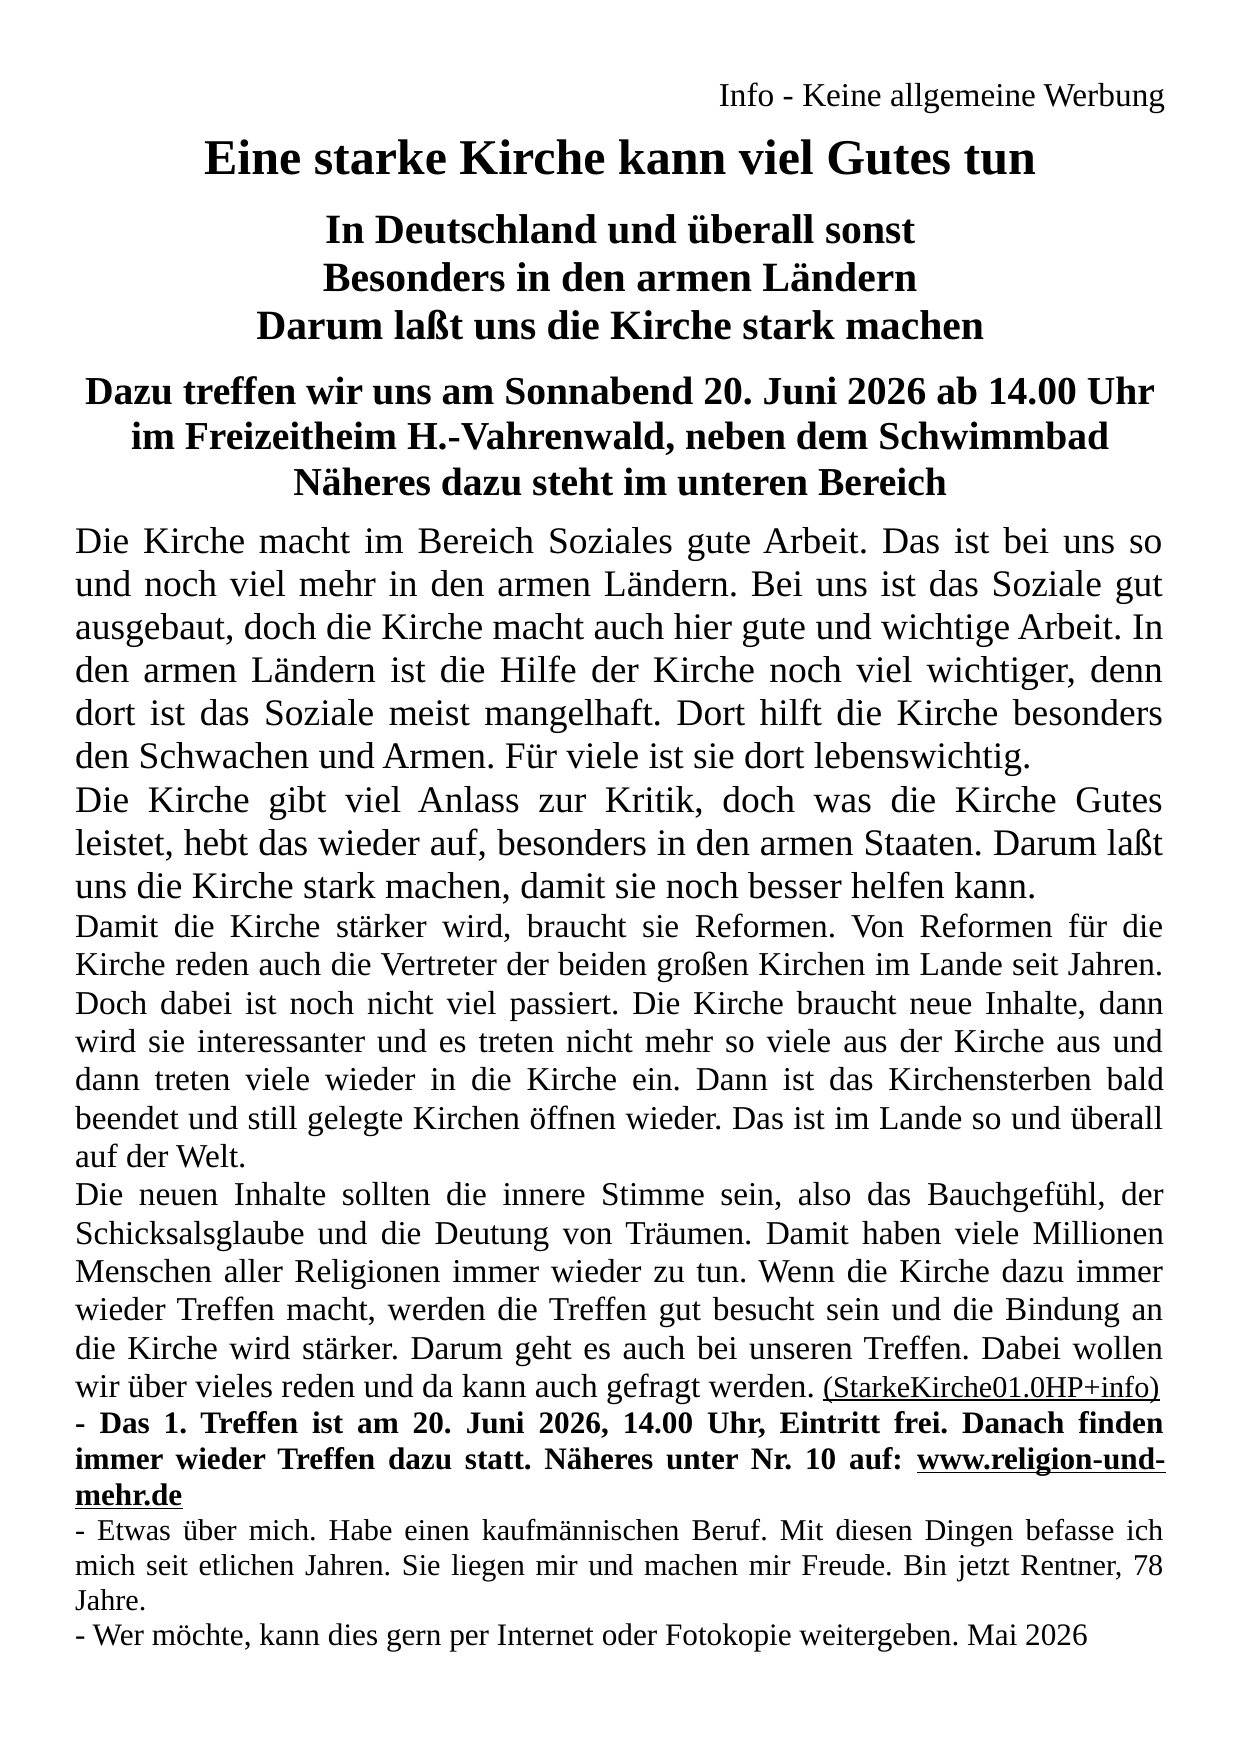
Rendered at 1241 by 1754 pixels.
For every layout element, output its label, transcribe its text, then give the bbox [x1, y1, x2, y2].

text - Das 1. Treffen ist am 20. Juni 2026, 14.00 Uhr, Eintritt frei. Danach finden immer wieder Treffen dazu statt. Näheres unter Nr. 10 auf: www.religion-und-mehr.de [75, 1405, 1165, 1512]
text Darum laßt uns die Kirche stark machen [75, 300, 1165, 348]
text Besonders in den armen Ländern [75, 252, 1165, 300]
text Die Kirche macht im Bereich Soziales gute Arbeit. Das ist bei uns so und noch viel mehr in den armen Ländern. Bei uns ist das Soziale gut ausgebaut, doch die Kirche macht auch hier gute und wichtige Arbeit. In den armen Ländern ist die Hilfe der Kirche noch viel wichtiger, denn dort ist das Soziale meist mangelhaft. Dort hilft die Kirche besonders den Schwachen und Armen. Für viele ist sie dort lebenswichtig. [75, 518, 1165, 777]
text In Deutschland und überall sonst [75, 204, 1165, 252]
text Dazu treffen wir uns am Sonnabend 20. Juni 2026 ab 14.00 Uhr [75, 367, 1165, 413]
text Eine starke Kirche kann viel Gutes tun [75, 128, 1165, 185]
text Damit die Kirche stärker wird, braucht sie Reformen. Von Reformen für die Kirche reden auch die Vertreter der beiden großen Kirchen im Lande seit Jahren. Doch dabei ist noch nicht viel passiert. Die Kirche braucht neue Inhalte, dann wird sie interessanter und es treten nicht mehr so viele aus der Kirche aus und dann treten viele wieder in die Kirche ein. Dann ist das Kirchensterben bald beendet und still gelegte Kirchen öffnen wieder. Das ist im Lande so und überall auf der Welt. [75, 906, 1165, 1175]
text Die neuen Inhalte sollten die innere Stimme sein, also das Bauchgefühl, der Schicksalsglaube und die Deutung von Träumen. Damit haben viele Millionen Menschen aller Religionen immer wieder zu tun. Wenn die Kirche dazu immer wieder Treffen macht, werden die Treffen gut besucht sein und die Bindung an die Kirche wird stärker. Darum geht es auch bei unseren Treffen. Dabei wollen wir über vieles reden und da kann auch gefragt werden. (StarkeKirche01.0HP+info) [75, 1175, 1165, 1405]
text Näheres dazu steht im unteren Bereich [75, 458, 1165, 504]
text Info - Keine allgemeine Werbung [75, 75, 1165, 113]
text im Freizeitheim H.-Vahrenwald, neben dem Schwimmbad [75, 413, 1165, 458]
text - Etwas über mich. Habe einen kaufmännischen Beruf. Mit diesen Dingen befasse ich mich seit etlichen Jahren. Sie liegen mir und machen mir Freude. Bin jetzt Rentner, 78 Jahre. [75, 1512, 1165, 1617]
text Die Kirche gibt viel Anlass zur Kritik, doch was die Kirche Gutes leistet, hebt das wieder auf, besonders in den armen Staaten. Darum laßt uns die Kirche stark machen, damit sie noch besser helfen kann. [75, 777, 1165, 906]
text - Wer möchte, kann dies gern per Internet oder Fotokopie weitergeben. Mai 2026 [75, 1617, 1165, 1652]
